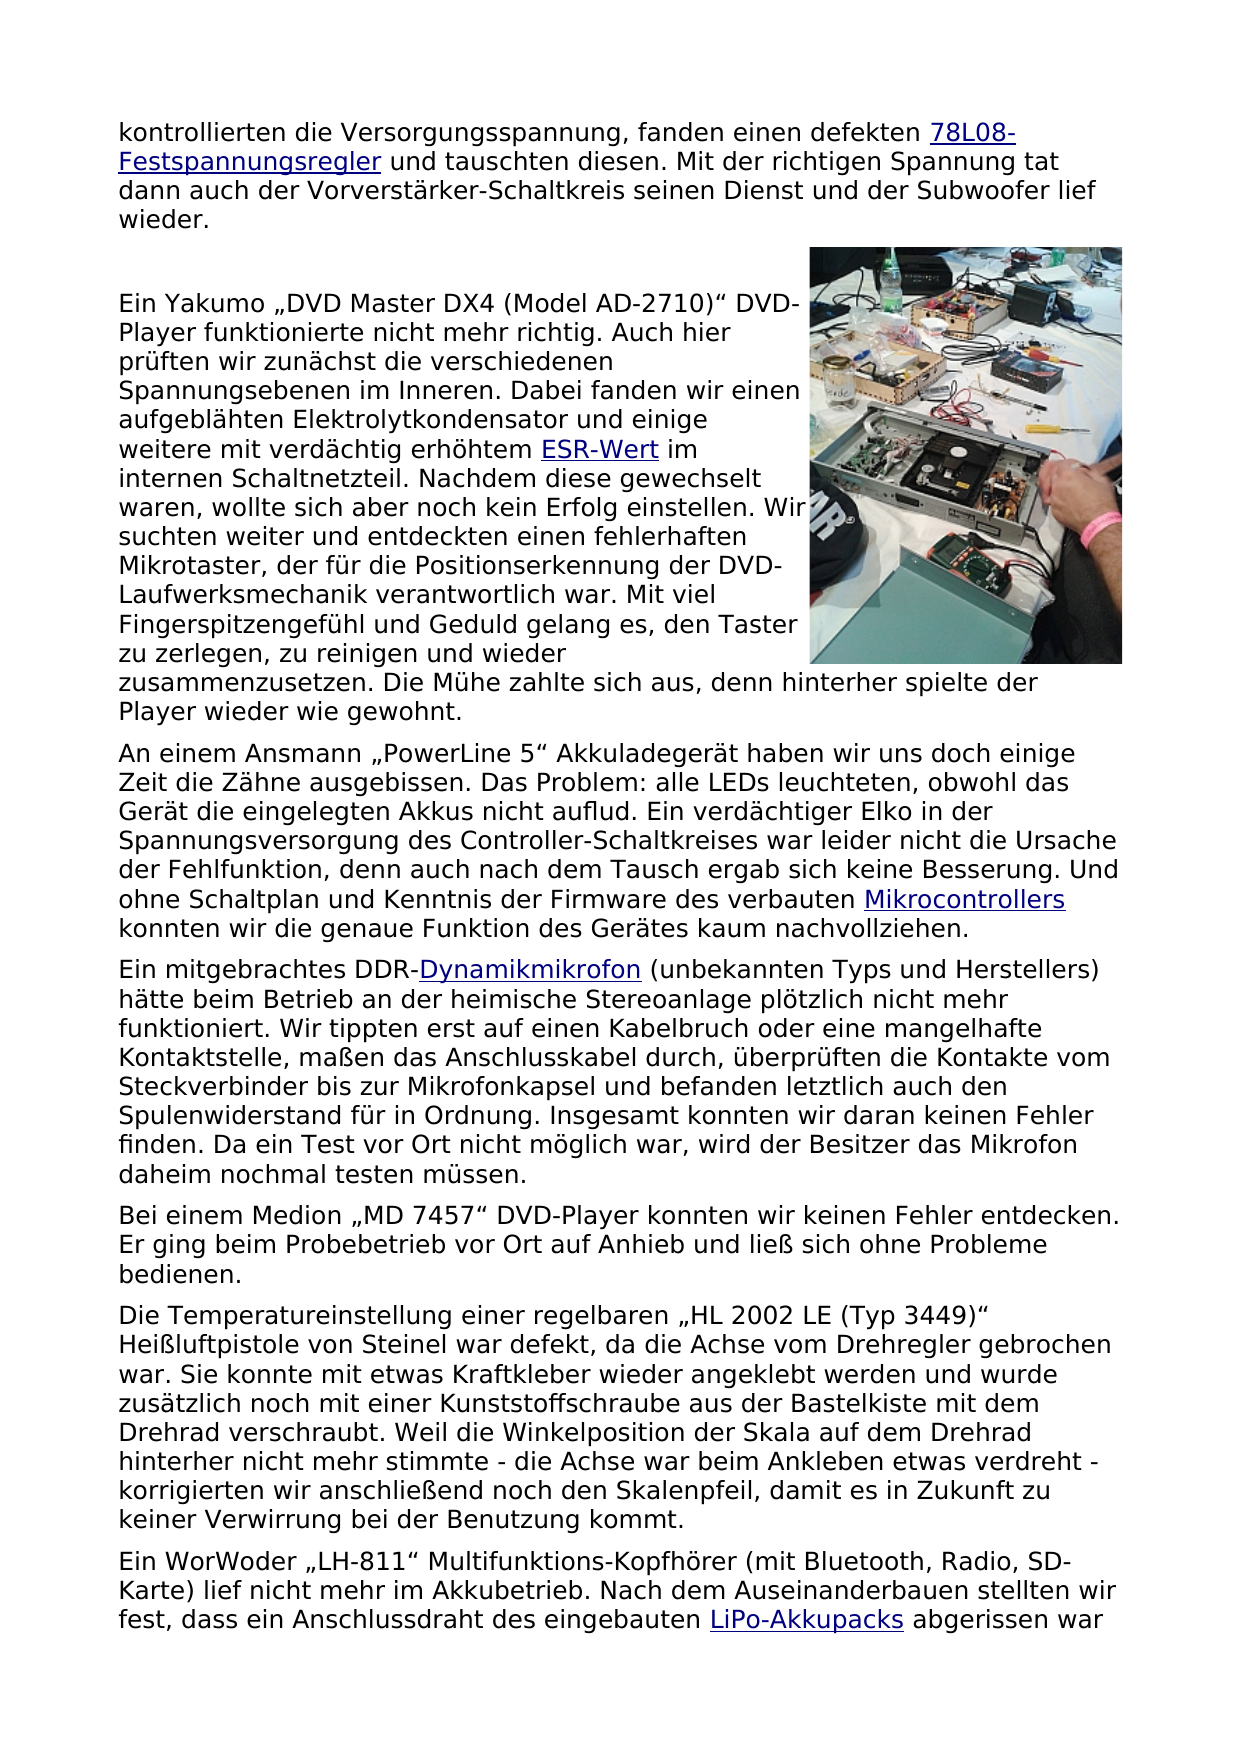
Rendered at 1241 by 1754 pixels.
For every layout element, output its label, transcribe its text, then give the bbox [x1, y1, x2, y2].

text Bei einem Medion „MD 7457“ DVD-Player konnten wir keinen Fehler entdecken. Er ging beim Probebetrieb vor Ort auf Anhieb und ließ sich ohne Probleme bedienen. [118, 1201, 1122, 1289]
text Ein Yakumo „DVD Master DX4 (Model AD-2710)“ DVD-Player funktionierte nicht mehr richtig. Auch hier prüften wir zunächst die verschiedenen Spannungsebenen im Inneren. Dabei fanden wir einen aufgeblähten Elektrolytkondensator und einige weitere mit verdächtig erhöhtem ESR-Wert im internen Schaltnetzteil. Nachdem diese gewechselt waren, wollte sich aber noch kein Erfolg einstellen. Wir suchten weiter und entdeckten einen fehlerhaften Mikrotaster, der für die Positionserkennung der DVD-Laufwerksmechanik verantwortlich war. Mit viel Fingerspitzengefühl und Geduld gelang es, den Taster zu zerlegen, zu reinigen und wieder zusammenzusetzen. Die Mühe zahlte sich aus, denn hinterher spielte der Player wieder wie gewohnt. [118, 289, 1122, 726]
text Ein mitgebrachtes DDR-Dynamikmikrofon (unbekannten Typs und Herstellers) hätte beim Betrieb an der heimische Stereoanlage plötzlich nicht mehr funktioniert. Wir tippten erst auf einen Kabelbruch oder eine mangelhafte Kontaktstelle, maßen das Anschlusskabel durch, überprüften die Kontakte vom Steckverbinder bis zur Mikrofonkapsel und befanden letztlich auch den Spulenwiderstand für in Ordnung. Insgesamt konnten wir daran keinen Fehler finden. Da ein Test vor Ort nicht möglich war, wird der Besitzer das Mikrofon daheim nochmal testen müssen. [118, 956, 1122, 1189]
picture [809, 247, 1123, 664]
text Ein WorWoder „LH-811“ Multifunktions-Kopfhörer (mit Bluetooth, Radio, SD-Karte) lief nicht mehr im Akkubetrieb. Nach dem Auseinanderbauen stellten wir fest, dass ein Anschlussdraht des eingebauten LiPo-Akkupacks abgerissen war [118, 1547, 1122, 1635]
text An einem Ansmann „PowerLine 5“ Akkuladegerät haben wir uns doch einige Zeit die Zähne ausgebissen. Das Problem: alle LEDs leuchteten, obwohl das Gerät die eingelegten Akkus nicht auflud. Ein verdächtiger Elko in der Spannungsversorgung des Controller-Schaltkreises war leider nicht die Ursache der Fehlfunktion, denn auch nach dem Tausch ergab sich keine Besserung. Und ohne Schaltplan und Kenntnis der Firmware des verbauten Mikrocontrollers konnten wir die genaue Funktion des Gerätes kaum nachvollziehen. [118, 739, 1122, 943]
text kontrollierten die Versorgungsspannung, fanden einen defekten 78L08-Festspannungsregler und tauschten diesen. Mit der richtigen Spannung tat dann auch der Vorverstärker-Schaltkreis seinen Dienst und der Subwoofer lief wieder. [118, 118, 1122, 235]
text Die Temperatureinstellung einer regelbaren „HL 2002 LE (Typ 3449)“ Heißluftpistole von Steinel war defekt, da die Achse vom Drehregler gebrochen war. Sie konnte mit etwas Kraftkleber wieder angeklebt werden und wurde zusätzlich noch mit einer Kunststoffschraube aus der Bastelkiste mit dem Drehrad verschraubt. Weil die Winkelposition der Skala auf dem Drehrad hinterher nicht mehr stimmte - die Achse war beim Ankleben etwas verdreht - korrigierten wir anschließend noch den Skalenpfeil, damit es in Zukunft zu keiner Verwirrung bei der Benutzung kommt. [118, 1301, 1122, 1535]
